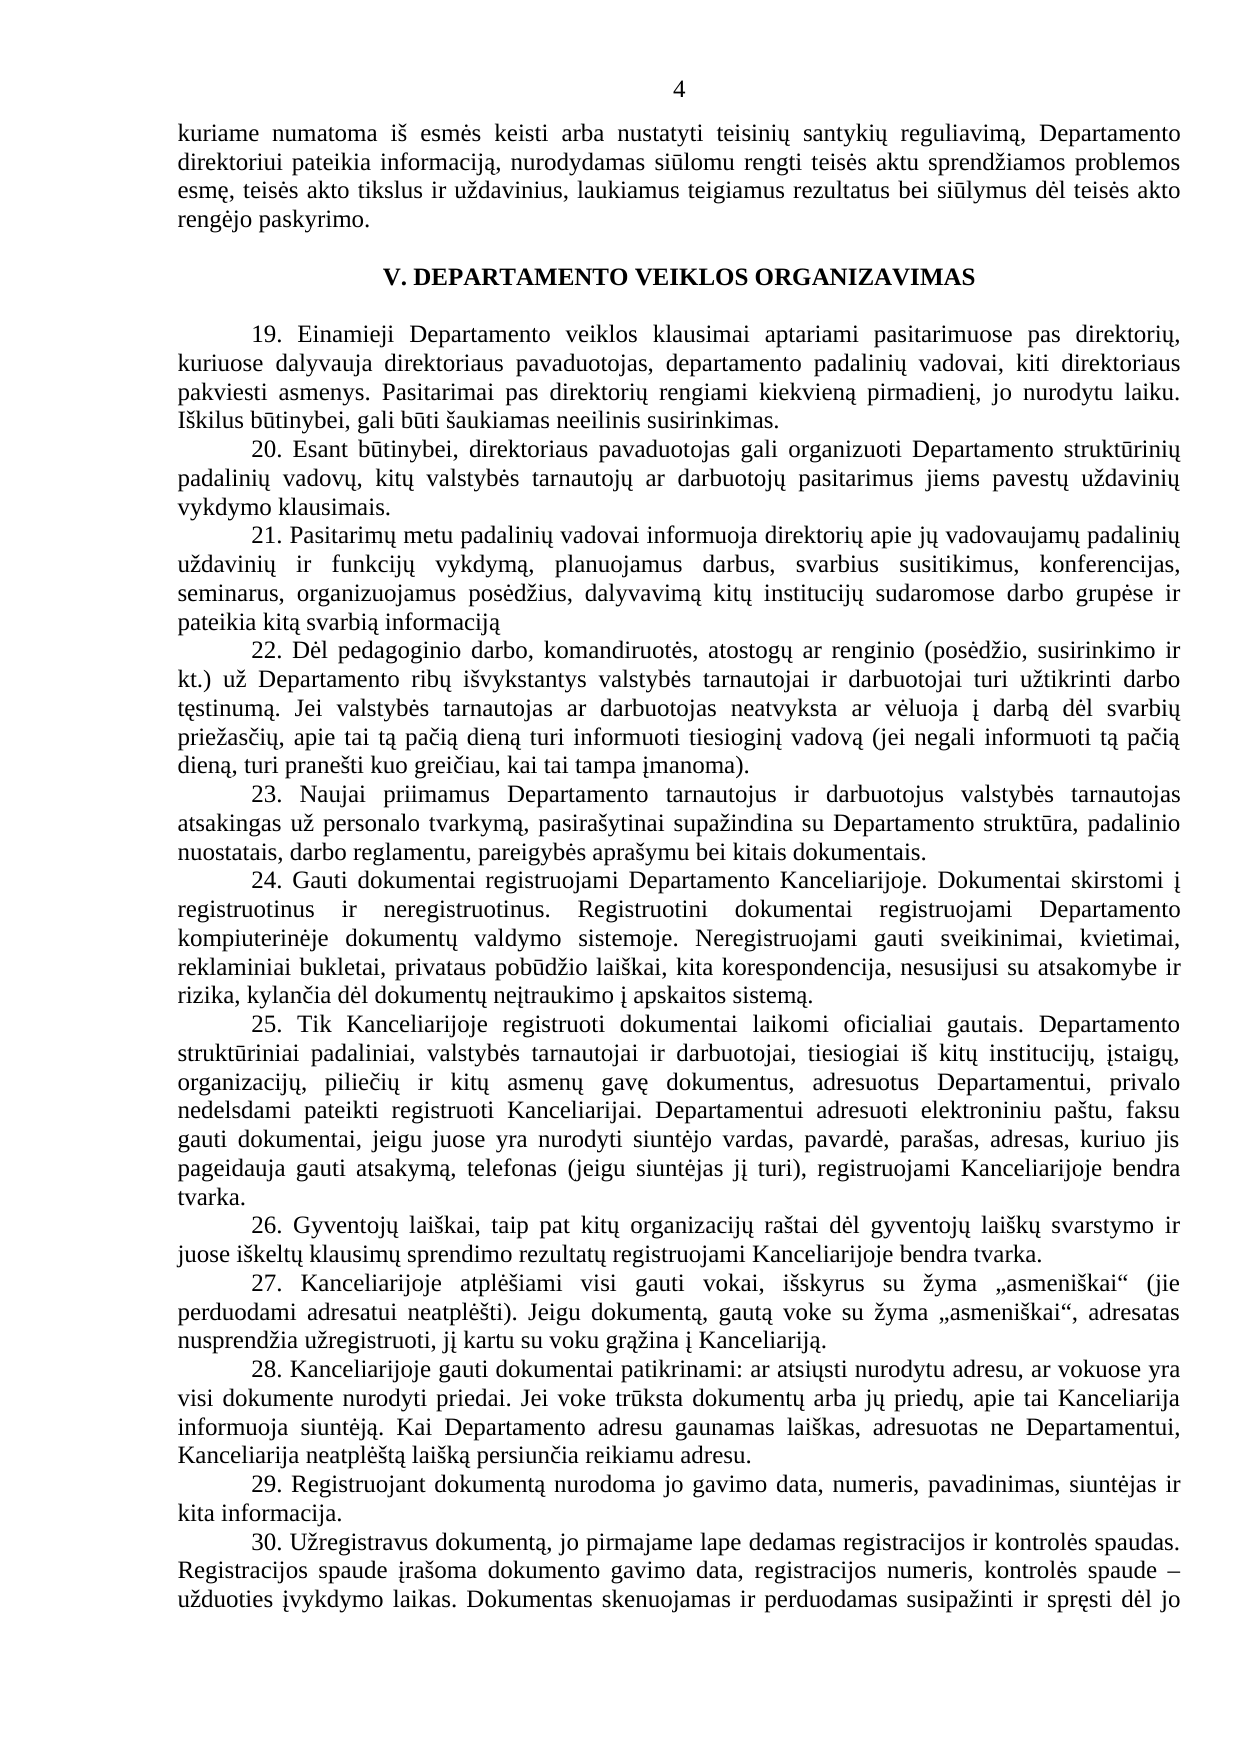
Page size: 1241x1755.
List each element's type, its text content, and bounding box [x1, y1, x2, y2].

text 20. Esant būtinybei, direktoriaus pavaduotojas gali organizuoti Departamento struktūrinių padalinių vadovų, kitų valstybės tarnautojų ar darbuotojų pasitarimus jiems pavestų uždavinių vykdymo klausimais. [177, 434, 1181, 521]
text 29. Registruojant dokumentą nurodoma jo gavimo data, numeris, pavadinimas, siuntėjas ir kita informacija. [177, 1469, 1181, 1527]
text 25. Tik Kanceliarijoje registruoti dokumentai laikomi oficialiai gautais. Departamento struktūriniai padaliniai, valstybės tarnautojai ir darbuotojai, tiesiogiai iš kitų institucijų, įstaigų, organizacijų, piliečių ir kitų asmenų gavę dokumentus, adresuotus Departamentui, privalo nedelsdami pateikti registruoti Kanceliarijai. Departamentui adresuoti elektroniniu paštu, faksu gauti dokumentai, jeigu juose yra nurodyti siuntėjo vardas, pavardė, parašas, adresas, kuriuo jis pageidauja gauti atsakymą, telefonas (jeigu siuntėjas jį turi), registruojami Kanceliarijoje bendra tvarka. [177, 1009, 1181, 1211]
text kuriame numatoma iš esmės keisti arba nustatyti teisinių santykių reguliavimą, Departamento direktoriui pateikia informaciją, nurodydamas siūlomu rengti teisės aktu sprendžiamos problemos esmę, teisės akto tikslus ir uždavinius, laukiamus teigiamus rezultatus bei siūlymus dėl teisės akto rengėjo paskyrimo. [177, 118, 1181, 233]
text 19. Einamieji Departamento veiklos klausimai aptariami pasitarimuose pas direktorių, kuriuose dalyvauja direktoriaus pavaduotojas, departamento padalinių vadovai, kiti direktoriaus pakviesti asmenys. Pasitarimai pas direktorių rengiami kiekvieną pirmadienį, jo nurodytu laiku. Iškilus būtinybei, gali būti šaukiamas neeilinis susirinkimas. [177, 319, 1181, 434]
text 30. Užregistravus dokumentą, jo pirmajame lape dedamas registracijos ir kontrolės spaudas. Registracijos spaude įrašoma dokumento gavimo data, registracijos numeris, kontrolės spaude – užduoties įvykdymo laikas. Dokumentas skenuojamas ir perduodamas susipažinti ir spręsti dėl jo [177, 1527, 1181, 1613]
text 26. Gyventojų laiškai, taip pat kitų organizacijų raštai dėl gyventojų laiškų svarstymo ir juose iškeltų klausimų sprendimo rezultatų registruojami Kanceliarijoje bendra tvarka. [177, 1211, 1181, 1268]
text 24. Gauti dokumentai registruojami Departamento Kanceliarijoje. Dokumentai skirstomi į registruotinus ir neregistruotinus. Registruotini dokumentai registruojami Departamento kompiuterinėje dokumentų valdymo sistemoje. Neregistruojami gauti sveikinimai, kvietimai, reklaminiai bukletai, privataus pobūdžio laiškai, kita korespondencija, nesusijusi su atsakomybe ir rizika, kylančia dėl dokumentų neįtraukimo į apskaitos sistemą. [177, 866, 1181, 1009]
text 28. Kanceliarijoje gauti dokumentai patikrinami: ar atsiųsti nurodytu adresu, ar vokuose yra visi dokumente nurodyti priedai. Jei voke trūksta dokumentų arba jų priedų, apie tai Kanceliarija informuoja siuntėją. Kai Departamento adresu gaunamas laiškas, adresuotas ne Departamentui, Kanceliarija neatplėštą laišką persiunčia reikiamu adresu. [177, 1354, 1181, 1469]
text V. DEPARTAMENTO VEIKLOS ORGANIZAVIMAS [177, 262, 1181, 291]
text 21. Pasitarimų metu padalinių vadovai informuoja direktorių apie jų vadovaujamų padalinių uždavinių ir funkcijų vykdymą, planuojamus darbus, svarbius susitikimus, konferencijas, seminarus, organizuojamus posėdžius, dalyvavimą kitų institucijų sudaromose darbo grupėse ir pateikia kitą svarbią informaciją [177, 521, 1181, 636]
text 23. Naujai priimamus Departamento tarnautojus ir darbuotojus valstybės tarnautojas atsakingas už personalo tvarkymą, pasirašytinai supažindina su Departamento struktūra, padalinio nuostatais, darbo reglamentu, pareigybės aprašymu bei kitais dokumentais. [177, 779, 1181, 866]
text 27. Kanceliarijoje atplėšiami visi gauti vokai, išskyrus su žyma „asmeniškai“ (jie perduodami adresatui neatplėšti). Jeigu dokumentą, gautą voke su žyma „asmeniškai“, adresatas nusprendžia užregistruoti, jį kartu su voku grąžina į Kanceliariją. [177, 1268, 1181, 1354]
text 22. Dėl pedagoginio darbo, komandiruotės, atostogų ar renginio (posėdžio, susirinkimo ir kt.) už Departamento ribų išvykstantys valstybės tarnautojai ir darbuotojai turi užtikrinti darbo tęstinumą. Jei valstybės tarnautojas ar darbuotojas neatvyksta ar vėluoja į darbą dėl svarbių priežasčių, apie tai tą pačią dieną turi informuoti tiesioginį vadovą (jei negali informuoti tą pačią dieną, turi pranešti kuo greičiau, kai tai tampa įmanoma). [177, 636, 1181, 779]
